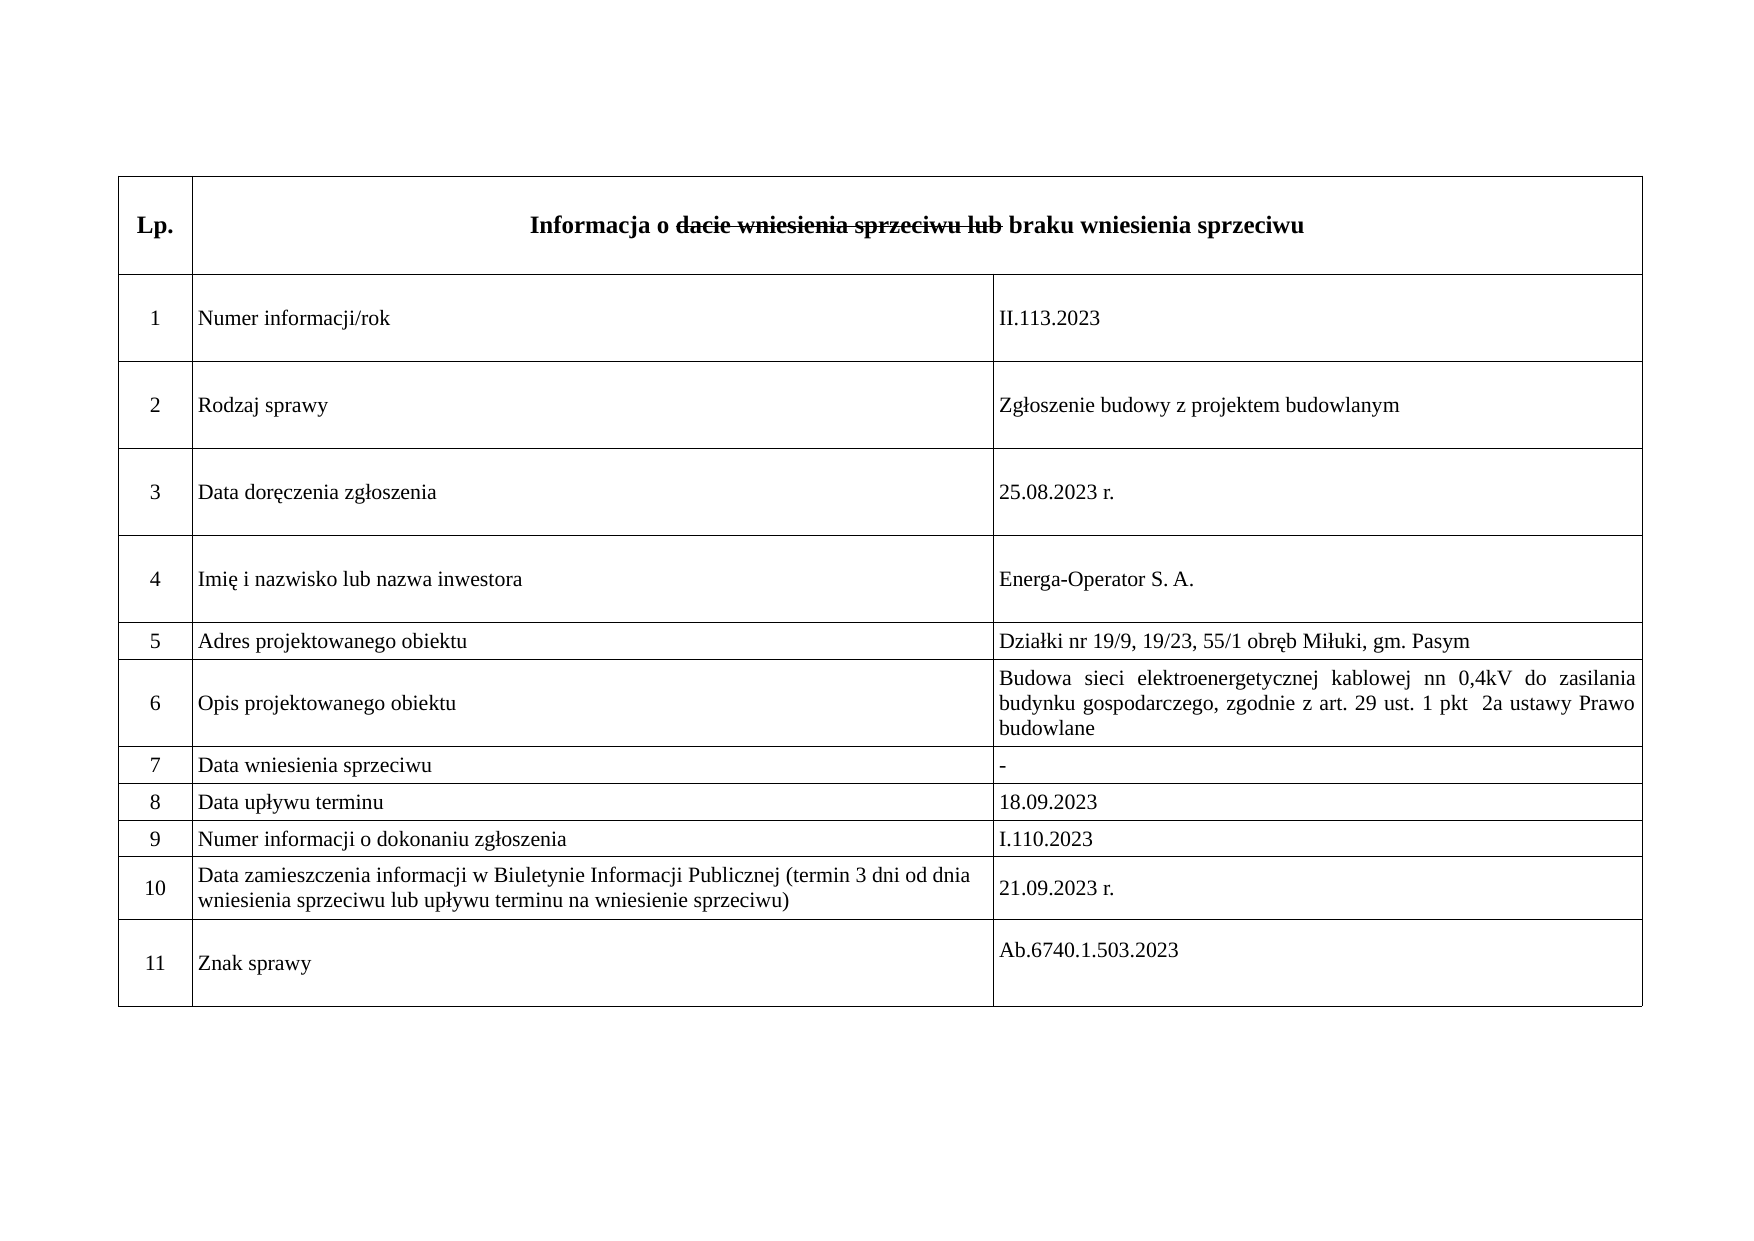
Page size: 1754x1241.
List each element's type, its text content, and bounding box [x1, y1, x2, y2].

table_cell Adres projektowanego obiektu [193, 623, 993, 659]
table_cell Numer informacji o dokonaniu zgłoszenia [193, 821, 993, 856]
table_cell Numer informacji/rok [193, 275, 993, 361]
table_cell Data zamieszczenia informacji w Biuletynie Informacji Publicznej (termin 3 dni od dnia wniesienia sprzeciwu lub upływu terminu na wniesienie sprzeciwu) [193, 857, 993, 918]
table_cell Działki nr 19/9, 19/23, 55/1 obręb Miłuki, gm. Pasym [994, 623, 1642, 659]
table_cell 2 [119, 362, 192, 448]
table_cell Rodzaj sprawy [193, 362, 993, 448]
table_cell 21.09.2023 r. [994, 857, 1642, 918]
table_cell 6 [119, 660, 192, 746]
table_cell II.113.2023 [994, 275, 1642, 361]
table_cell 1 [119, 275, 192, 361]
table_cell Znak sprawy [193, 920, 993, 1006]
table_cell 5 [119, 623, 192, 659]
table_cell 9 [119, 821, 192, 856]
table_cell Budowa sieci elektroenergetycznej kablowej nn 0,4kV do zasilania budynku gospodarczego, zgodnie z art. 29 ust. 1 pkt 2a ustawy Prawo budowlane [994, 660, 1642, 746]
table_cell - [994, 747, 1642, 783]
table_cell Ab.6740.1.503.2023 [994, 920, 1642, 1006]
table_cell 3 [119, 449, 192, 535]
table_cell 18.09.2023 [994, 784, 1642, 820]
table_cell 4 [119, 536, 192, 622]
table_cell 11 [119, 920, 192, 1006]
table_cell 25.08.2023 r. [994, 449, 1642, 535]
table_cell Zgłoszenie budowy z projektem budowlanym [994, 362, 1642, 448]
table_cell Data doręczenia zgłoszenia [193, 449, 993, 535]
table_cell 8 [119, 784, 192, 820]
table_cell I.110.2023 [994, 821, 1642, 856]
table_cell Opis projektowanego obiektu [193, 660, 993, 746]
table_cell Imię i nazwisko lub nazwa inwestora [193, 536, 993, 622]
table_header Lp. [119, 177, 192, 273]
table_cell Energa-Operator S. A. [994, 536, 1642, 622]
table_header Informacja o dacie wniesienia sprzeciwu lub braku wniesienia sprzeciwu [193, 177, 1642, 273]
table_cell 7 [119, 747, 192, 783]
table_cell Data upływu terminu [193, 784, 993, 820]
table_cell Data wniesienia sprzeciwu [193, 747, 993, 783]
table_cell 10 [119, 857, 192, 918]
